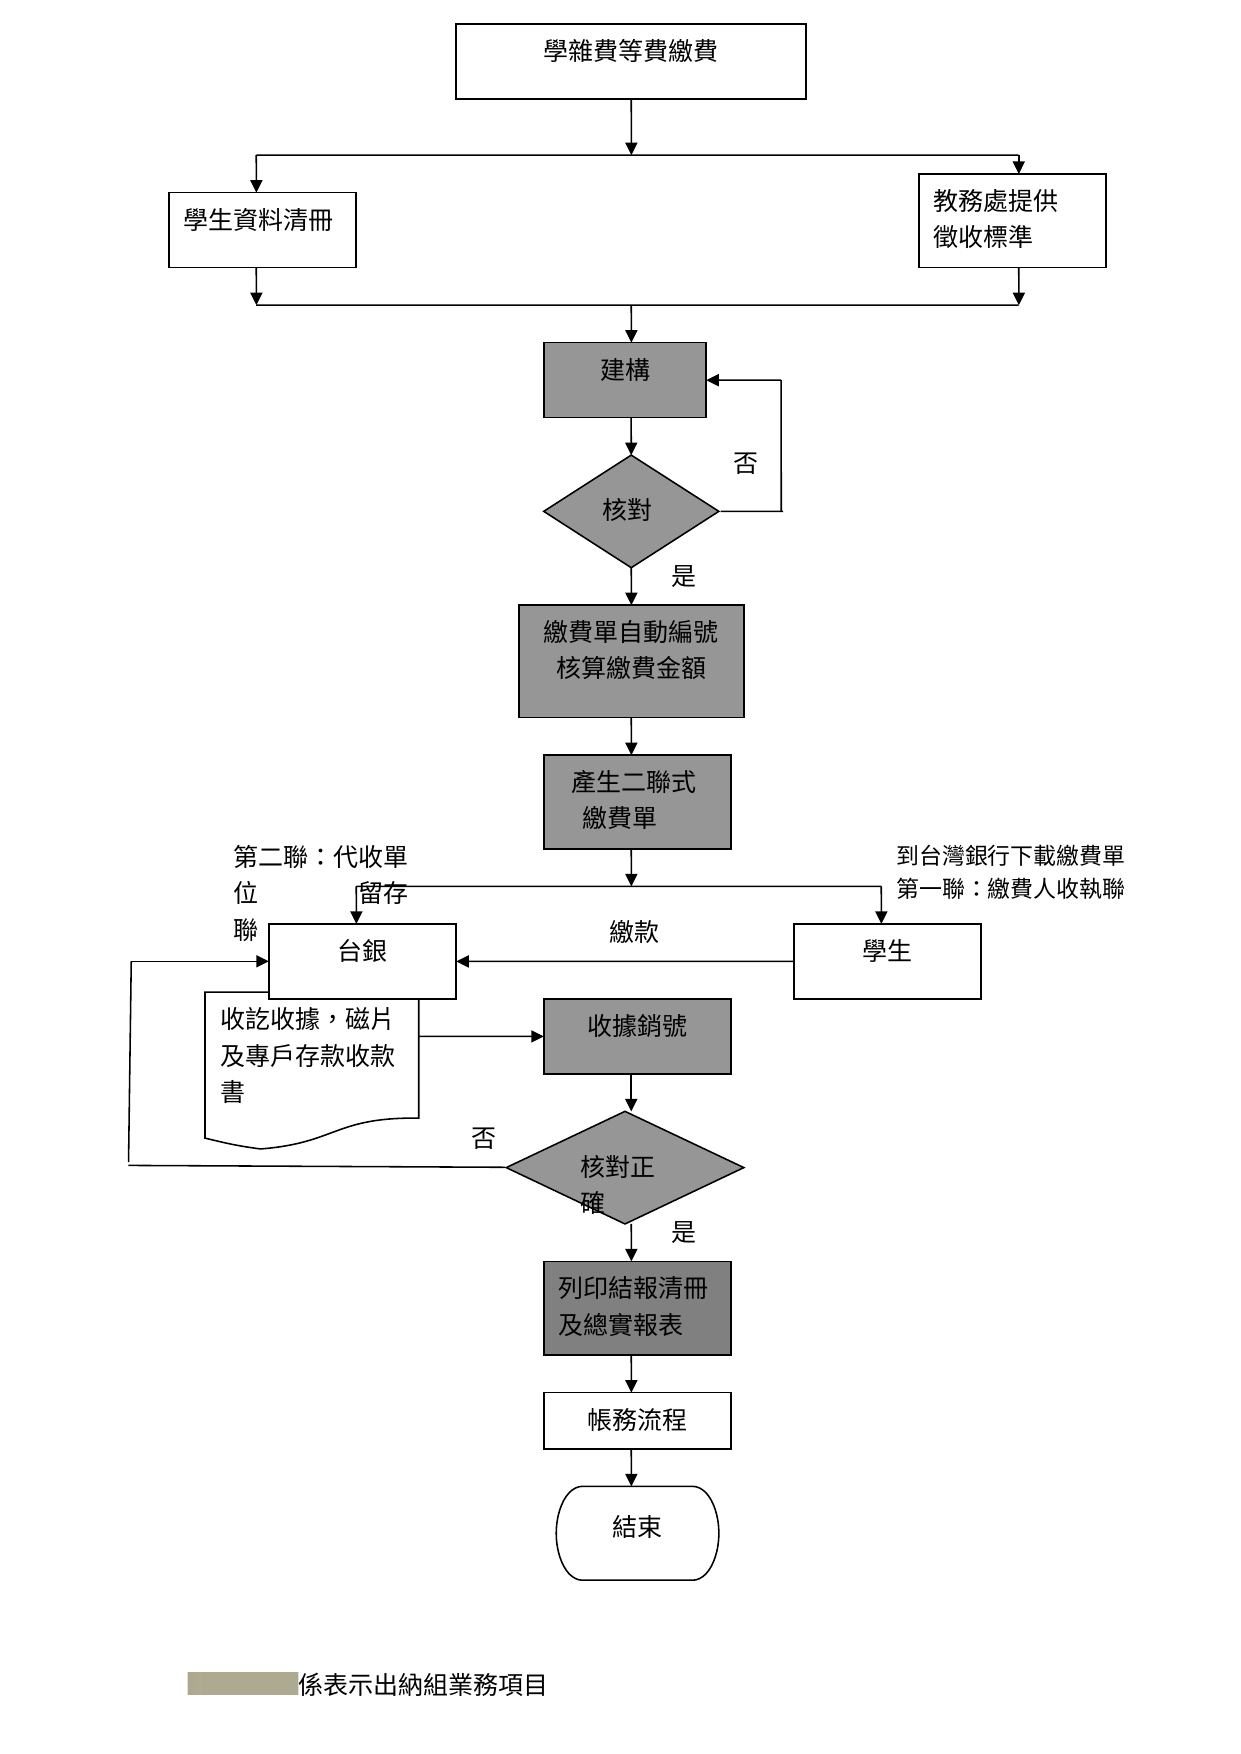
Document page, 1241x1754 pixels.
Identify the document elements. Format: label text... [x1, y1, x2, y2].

text 2.凡學雜費繳費單之製作、銷帳等作業，均由臺灣銀行虎尾分行承辦 [633, 24, 1053, 173]
picture [187, 1672, 299, 1695]
text 2.凡學雜費繳費單之製作、銷帳等作業，均由臺灣銀行虎尾分行承辦 [632, 381, 780, 510]
text 係表示出納組業務項目 [187, 1666, 1053, 1703]
text 2.凡學雜費繳費單之製作、銷帳等作業，均由臺灣銀行虎尾分行承辦 [358, 888, 880, 960]
text 2.凡學雜費繳費單之製作、銷帳等作業，均由臺灣銀行虎尾分行承辦 [258, 156, 1018, 304]
text 2.凡學雜費繳費單之製作、銷帳等作業，均由臺灣銀行虎尾分行承辦 [0, 24, 1053, 1636]
